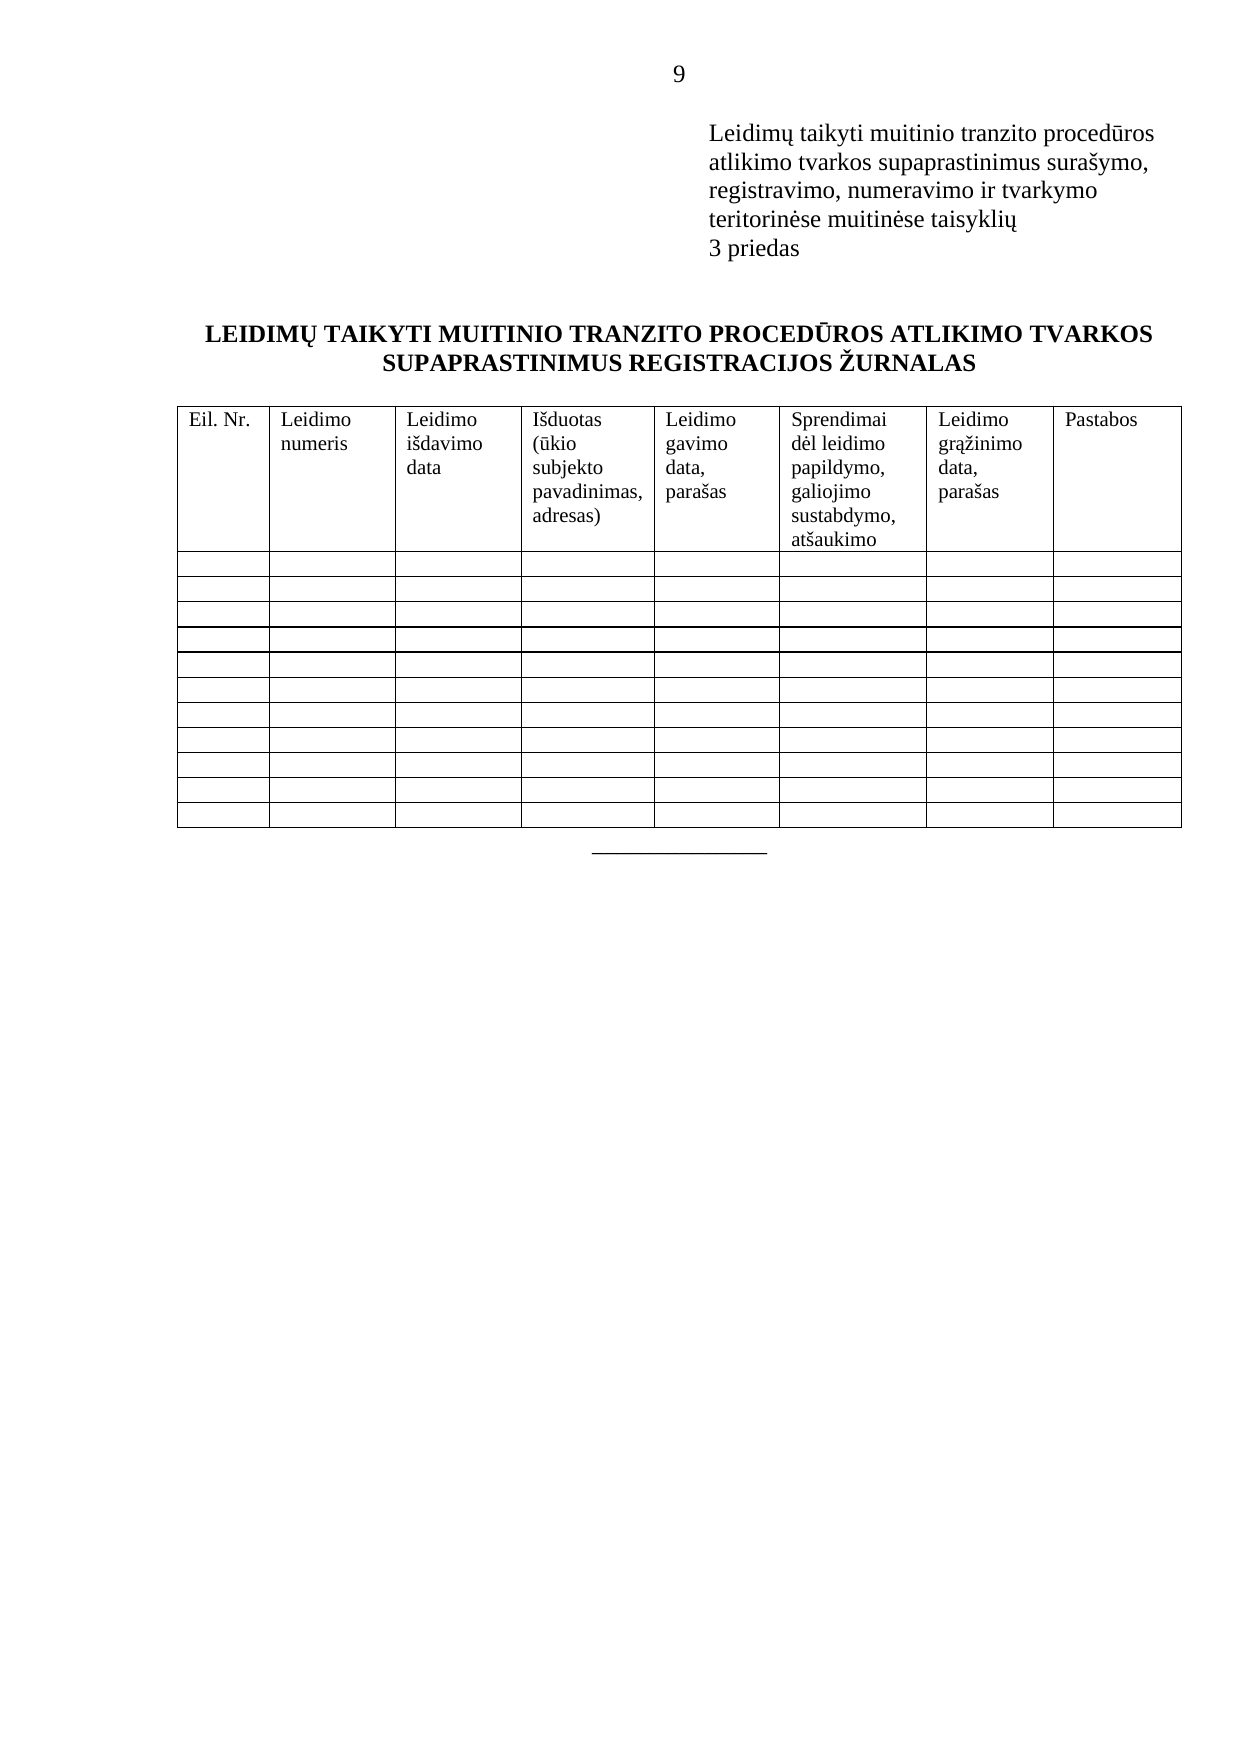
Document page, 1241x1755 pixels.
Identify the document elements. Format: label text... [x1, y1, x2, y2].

table_cell [178, 577, 269, 601]
table_header Leidimo grąžinimo data, parašas [927, 407, 1053, 551]
table_cell [927, 703, 1053, 727]
table_cell [780, 628, 926, 651]
table_cell [927, 602, 1053, 626]
table_cell [780, 602, 926, 626]
table_cell [270, 577, 395, 601]
table_header Leidimo numeris [270, 407, 395, 551]
table_cell [522, 803, 654, 827]
table_cell [178, 728, 269, 752]
table_cell [655, 728, 779, 752]
table_cell [1054, 803, 1181, 827]
table_cell [780, 778, 926, 802]
table_cell [178, 753, 269, 777]
table_cell [1054, 678, 1181, 702]
table_cell [396, 653, 521, 677]
table_cell [270, 703, 395, 727]
table_cell [396, 577, 521, 601]
table_cell [270, 778, 395, 802]
table_cell [178, 803, 269, 827]
table_header Eil. Nr. [178, 407, 269, 551]
table_cell [927, 728, 1053, 752]
table_cell [522, 703, 654, 727]
table_cell [270, 653, 395, 677]
table_cell [178, 552, 269, 576]
table_cell [655, 653, 779, 677]
table_cell [927, 778, 1053, 802]
table_cell [655, 602, 779, 626]
table_cell [522, 577, 654, 601]
table_cell [178, 778, 269, 802]
table_cell [927, 653, 1053, 677]
table_cell [396, 803, 521, 827]
table_cell [655, 678, 779, 702]
table_cell [655, 577, 779, 601]
table_cell [655, 628, 779, 651]
text teritorinėse muitinėse taisyklių [177, 204, 1181, 233]
text Leidimų taikyti muitinio tranzito procedūros [709, 118, 1181, 147]
table_cell [780, 803, 926, 827]
table_cell [927, 678, 1053, 702]
table_cell [396, 602, 521, 626]
table_cell [396, 728, 521, 752]
table_cell [927, 577, 1053, 601]
text atlikimo tvarkos supaprastinimus surašymo, [177, 147, 1181, 176]
table_cell [780, 552, 926, 576]
table_cell [522, 778, 654, 802]
table_cell [270, 753, 395, 777]
table_cell [655, 552, 779, 576]
table_cell [1054, 552, 1181, 576]
table_cell [270, 552, 395, 576]
table_cell [396, 778, 521, 802]
table_cell [178, 628, 269, 651]
table_cell [780, 678, 926, 702]
table_cell [178, 703, 269, 727]
table_cell [927, 753, 1053, 777]
table_cell [655, 803, 779, 827]
table_cell [927, 552, 1053, 576]
table_cell [655, 753, 779, 777]
table_cell [927, 628, 1053, 651]
table_cell [396, 552, 521, 576]
table_cell [1054, 577, 1181, 601]
table_cell [396, 678, 521, 702]
table_cell [780, 703, 926, 727]
table_cell [1054, 628, 1181, 651]
text ______________ [177, 828, 1181, 857]
table_cell [396, 628, 521, 651]
table_cell [780, 753, 926, 777]
table_header Leidimo gavimo data, parašas [655, 407, 779, 551]
table_cell [270, 628, 395, 651]
table_header Išduotas (ūkio subjekto pavadinimas, adresas) [522, 407, 654, 551]
table_header Pastabos [1054, 407, 1181, 551]
table_cell [270, 602, 395, 626]
table_cell [1054, 753, 1181, 777]
table_cell [270, 728, 395, 752]
table_cell [178, 678, 269, 702]
table_cell [522, 653, 654, 677]
table_cell [1054, 778, 1181, 802]
table_cell [178, 602, 269, 626]
table_cell [1054, 728, 1181, 752]
table_cell [522, 628, 654, 651]
table_cell [522, 728, 654, 752]
table_cell [522, 552, 654, 576]
table_cell [780, 728, 926, 752]
table_cell [780, 653, 926, 677]
table_cell [270, 678, 395, 702]
table_cell [780, 577, 926, 601]
table_header Sprendimai dėl leidimo papildymo, galiojimo sustabdymo, atšaukimo [780, 407, 926, 551]
table_cell [178, 653, 269, 677]
text registravimo, numeravimo ir tvarkymo [177, 176, 1181, 204]
table_cell [655, 778, 779, 802]
text 3 priedas [177, 233, 1181, 262]
table_cell [1054, 703, 1181, 727]
table_cell [927, 803, 1053, 827]
table_cell [522, 678, 654, 702]
table_cell [1054, 653, 1181, 677]
table_cell [270, 803, 395, 827]
table_cell [655, 703, 779, 727]
text LEIDIMŲ TAIKYTI MUITINIO TRANZITO PROCEDŪROS ATLIKIMO TVARKOS SUPAPRASTINIMUS REGISTRACIJOS ŽURNALAS [177, 319, 1181, 377]
table_cell [522, 753, 654, 777]
table_cell [522, 602, 654, 626]
table_cell [396, 703, 521, 727]
table_cell [396, 753, 521, 777]
table_header Leidimo išdavimo data [396, 407, 521, 551]
table_cell [1054, 602, 1181, 626]
